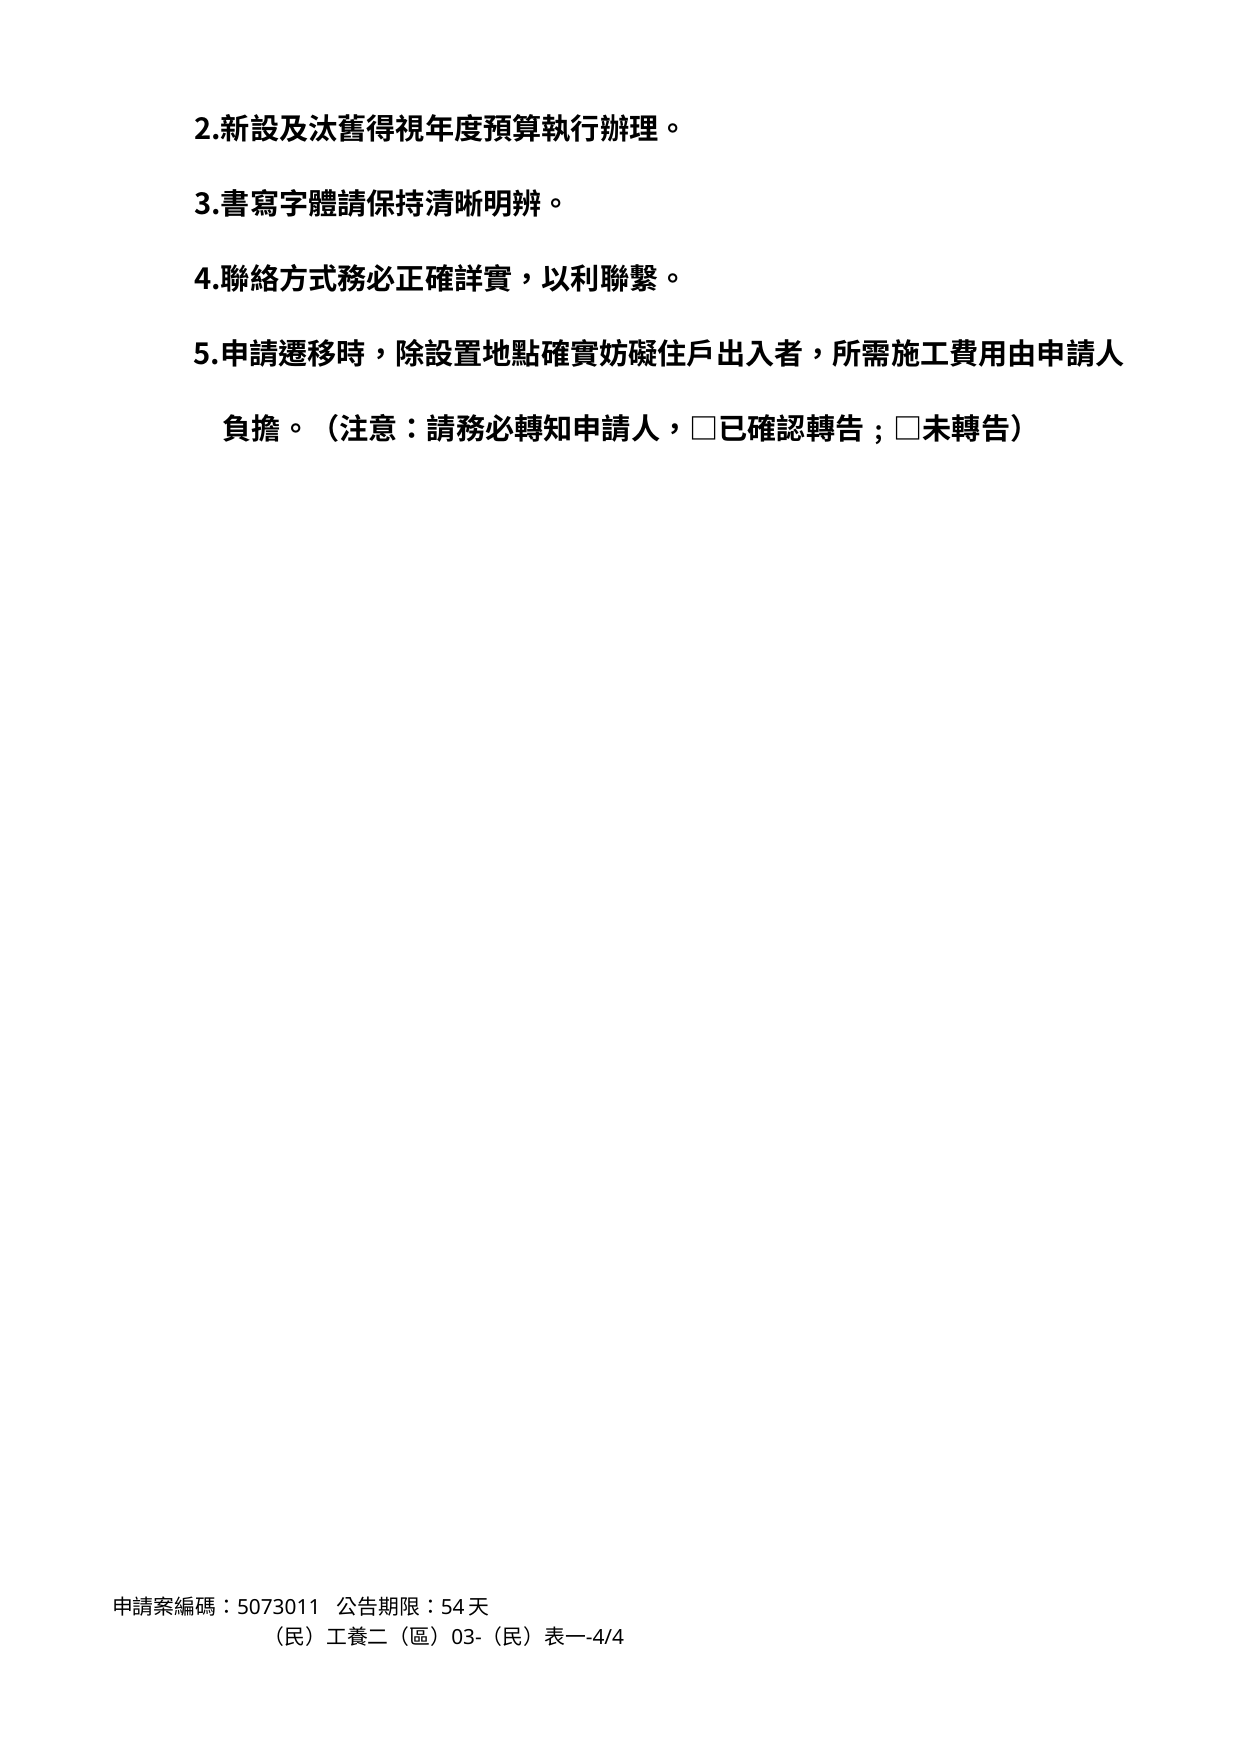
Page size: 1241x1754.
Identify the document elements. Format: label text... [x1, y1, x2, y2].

text 3.書寫字體請保持清晰明辨。 [106, 164, 1134, 239]
text 2.新設及汰舊得視年度預算執行辦理。 [106, 89, 1134, 164]
text 4.聯絡方式務必正確詳實，以利聯繫。 [106, 239, 1134, 314]
text 5.申請遷移時，除設置地點確實妨礙住戶出入者，所需施工費用由申請人負擔。（注意：請務必轉知申請人，□已確認轉告﹔□未轉告） [193, 314, 1134, 464]
